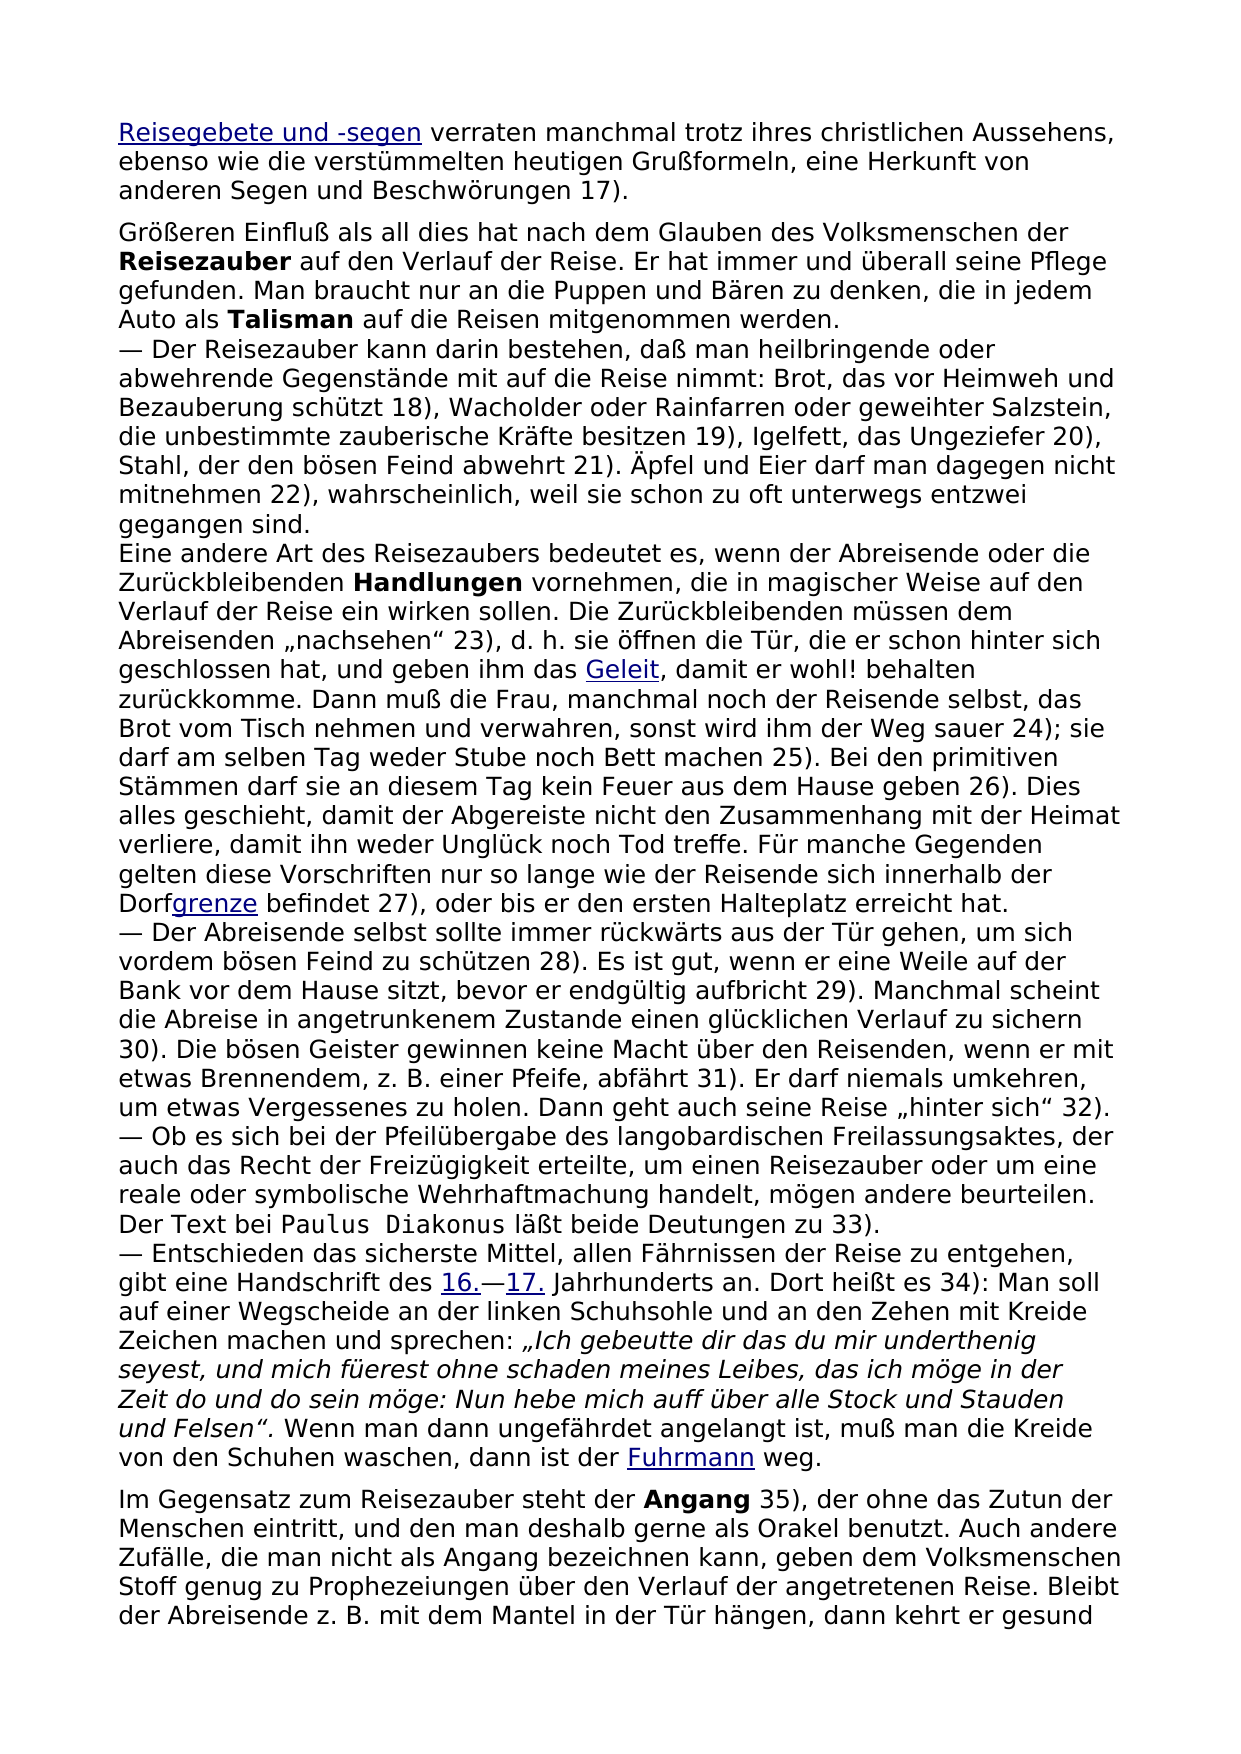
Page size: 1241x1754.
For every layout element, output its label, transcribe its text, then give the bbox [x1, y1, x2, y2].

text Im Gegensatz zum Reisezauber steht der Angang 35), der ohne das Zutun der Menschen eintritt, und den man deshalb gerne als Orakel benutzt. Auch andere Zufälle, die man nicht als Angang bezeichnen kann, geben dem Volksmenschen Stoff genug zu Prophezeiungen über den Verlauf der angetretenen Reise. Bleibt der Abreisende z. B. mit dem Mantel in der Tür hängen, dann kehrt er gesund [118, 1485, 1122, 1631]
text Reisegebete und -segen verraten manchmal trotz ihres christlichen Aussehens, ebenso wie die verstümmelten heutigen Grußformeln, eine Herkunft von anderen Segen und Beschwörungen 17). [118, 118, 1122, 206]
text Größeren Einfluß als all dies hat nach dem Glauben des Volksmenschen der Reisezauber auf den Verlauf der Reise. Er hat immer und überall seine Pflege gefunden. Man braucht nur an die Puppen und Bären zu denken, die in jedem Auto als Talisman auf die Reisen mitgenommen werden. — Der Reisezauber kann darin bestehen, daß man heilbringende oder abwehrende Gegenstände mit auf die Reise nimmt: Brot, das vor Heimweh und Bezauberung schützt 18), Wacholder oder Rainfarren oder geweihter Salzstein, die unbestimmte zauberische Kräfte besitzen 19), Igelfett, das Ungeziefer 20), Stahl, der den bösen Feind abwehrt 21). Äpfel und Eier darf man dagegen nicht mitnehmen 22), wahrscheinlich, weil sie schon zu oft unterwegs entzwei gegangen sind. Eine andere Art des Reisezaubers bedeutet es, wenn der Abreisende oder die Zurückbleibenden Handlungen vornehmen, die in magischer Weise auf den Verlauf der Reise ein wirken sollen. Die Zurückbleibenden müssen dem Abreisenden „nachsehen“ 23), d. h. sie öffnen die Tür, die er schon hinter sich geschlossen hat, und geben ihm das Geleit, damit er wohl! behalten zurückkomme. Dann muß die Frau, manchmal noch der Reisende selbst, das Brot vom Tisch nehmen und verwahren, sonst wird ihm der Weg sauer 24); sie darf am selben Tag weder Stube noch Bett machen 25). Bei den primitiven Stämmen darf sie an diesem Tag kein Feuer aus dem Hause geben 26). Dies alles geschieht, damit der Abgereiste nicht den Zusammenhang mit der Heimat verliere, damit ihn weder Unglück noch Tod treffe. Für manche Gegenden gelten diese Vorschriften nur so lange wie der Reisende sich innerhalb der Dorfgrenze befindet 27), oder bis er den ersten Halteplatz erreicht hat. — Der Abreisende selbst sollte immer rückwärts aus der Tür gehen, um sich vordem bösen Feind zu schützen 28). Es ist gut, wenn er eine Weile auf der Bank vor dem Hause sitzt, bevor er endgültig aufbricht 29). Manchmal scheint die Abreise in angetrunkenem Zustande einen glücklichen Verlauf zu sichern 30). Die bösen Geister gewinnen keine Macht über den Reisenden, wenn er mit etwas Brennendem, z. B. einer Pfeife, abfährt 31). Er darf niemals umkehren, um etwas Vergessenes zu holen. Dann geht auch seine Reise „hinter sich“ 32). — Ob es sich bei der Pfeilübergabe des langobardischen Freilassungsaktes, der auch das Recht der Freizügigkeit erteilte, um einen Reisezauber oder um eine reale oder symbolische Wehrhaftmachung handelt, mögen andere beurteilen. Der Text bei Paulus Diakonus läßt beide Deutungen zu 33). — Entschieden das sicherste Mittel, allen Fährnissen der Reise zu entgehen, gibt eine Handschrift des 16.—17. Jahrhunderts an. Dort heißt es 34): Man soll auf einer Wegscheide an der linken Schuhsohle und an den Zehen mit Kreide Zeichen machen und sprechen: „Ich gebeutte dir das du mir underthenig seyest, und mich füerest ohne schaden meines Leibes, das ich möge in der Zeit do und do sein möge: Nun hebe mich auff über alle Stock und Stauden und Felsen“. Wenn man dann ungefährdet angelangt ist, muß man die Kreide von den Schuhen waschen, dann ist der Fuhrmann weg. [118, 218, 1122, 1472]
